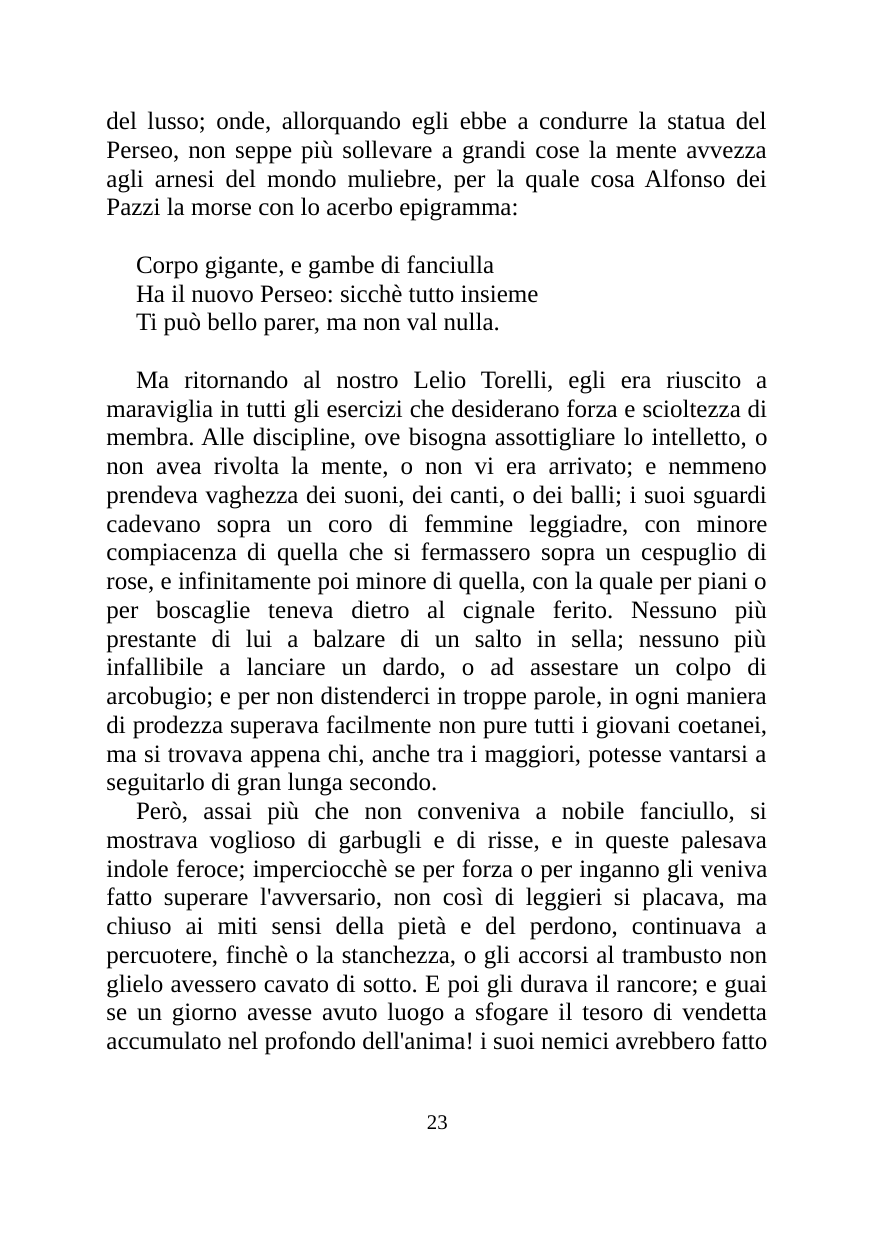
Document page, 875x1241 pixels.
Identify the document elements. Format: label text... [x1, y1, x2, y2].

text Ti può bello parer, ma non val nulla. [106, 307, 768, 336]
text Ha il nuovo Perseo: sicchè tutto insieme [106, 279, 768, 307]
text In quei tempi, i gentiluomini servendo in corte dovevano apprendere a trattare le armi di taglio e di punta, a combattere con la spada e il pugnale, ed anche a difendersi inermi dagli assalti improvvisi di stilo o daghetta, e su ciò andarono per le stampe eccellenti trattati, che servirono di modello alle altre nazioni(). Non trascuravano il trarre di arcobugio, comecchè questa non fosse reputata nobilissima cosa; molto importava maneggiare cavalli, sia nella corsa, sia armeggiando, sia (arte più difficile assai) corvettando davanti alle dame, solenni giudici allora di simili industrie(). Venivano poi le destrezze della caccia, tra le quali primeggiava quella di lanciare opportunamente gli sparvieri grifagni e i falconi, adesso caduta in disuso, o per quello che io sento solo mantenuta in Olanda; seguitavano gli accorgimenti dello scalco, e del complire con leggiadria le nobili donne. A onore del vero, quei gentiluomini facevano sembianza tenere in pregio le lettere, ma non le virili, nè quelle che sgorgano nuove e bollenti dalla immaginazione infiammata per la virtù del cuore, sibbene le altre calcate sopra forme già ricevute e castrate ad usum Delphini; e queste lettere componevano la delizia degli arnesi di corte, a cui la esperienza e la paura aveva insegnato a toccare cautamente siffatta pericolosa materia. Certamente sarebbe ingiustizia lasciare inosservato qualche scrittore, che acceso dagli estremi aneliti della Repubblica, osò dettare libri se non fortemente, almeno con coscienza; ma gli ultimi sospiri durano sempre poco, e lo scrittore tacque, o piegò il capo ai destini. Ve ne fu qualche altro che scrisse la verità, ma non osò pubblicarla, come se avesse voluto instituire eredi delle vendette i remoti nepoti; e per quello che sembra, i nepoti fecero aprire il testamento, ma conosciuto il legato repudiarono la eredità. Le arti poi e le scienze accoglievansi con migliore viso; ma la chimica era studiata principalmente pel fine di comporre l'oro e i veleni di cui gli uomini di quel tempo, in ispecie i Medici, diventarono solenni manipolatori, e per quello che ne leggiamo, sembra che le ricerche moderne non arrivino a gran pezza l'antica tossicologia. Michelangiolo, immortale monumento della dignità umana, e testimonianza eterna della verità che l'uomo fu creato a similitudine di Dio, quando non ebbe più patria, si consacrava intiero al Paradiso, e gli subentrava Benvenuto Cellini, uomo di arguto ingegno ma scemo di cuore, che logorò la sua potenza nei lavorii di cinti, di monili, boccali, piatti, e simili altre quisquilie del lusso; onde, allorquando egli ebbe a condurre la statua del Perseo, non seppe più sollevare a grandi cose la mente avvezza agli arnesi del mondo muliebre, per la quale cosa Alfonso dei Pazzi la morse con lo acerbo epigramma: [106, 106, 768, 221]
text Ma ritornando al nostro Lelio Torelli, egli era riuscito a maraviglia in tutti gli esercizi che desiderano forza e scioltezza di membra. Alle discipline, ove bisogna assottigliare lo intelletto, o non avea rivolta la mente, o non vi era arrivato; e nemmeno prendeva vaghezza dei suoni, dei canti, o dei balli; i suoi sguardi cadevano sopra un coro di femmine leggiadre, con minore compiacenza di quella che si fermassero sopra un cespuglio di rose, e infinitamente poi minore di quella, con la quale per piani o per boscaglie teneva dietro al cignale ferito. Nessuno più prestante di lui a balzare di un salto in sella; nessuno più infallibile a lanciare un dardo, o ad assestare un colpo di arcobugio; e per non distenderci in troppe parole, in ogni maniera di prodezza superava facilmente non pure tutti i giovani coetanei, ma si trovava appena chi, anche tra i maggiori, potesse vantarsi a seguitarlo di gran lunga secondo. [106, 365, 768, 796]
text Corpo gigante, e gambe di fanciulla [106, 250, 768, 279]
text Però, assai più che non conveniva a nobile fanciullo, si mostrava voglioso di garbugli e di risse, e in queste palesava indole feroce; imperciocchè se per forza o per inganno gli veniva fatto superare l'avversario, non così di leggieri si placava, ma chiuso ai miti sensi della pietà e del perdono, continuava a percuotere, finchè o la stanchezza, o gli accorsi al trambusto non glielo avessero cavato di sotto. E poi gli durava il rancore; e guai se un giorno avesse avuto luogo a sfogare il tesoro di vendetta accumulato nel profondo dell'anima! i suoi nemici avrebbero fatto [106, 796, 768, 1055]
